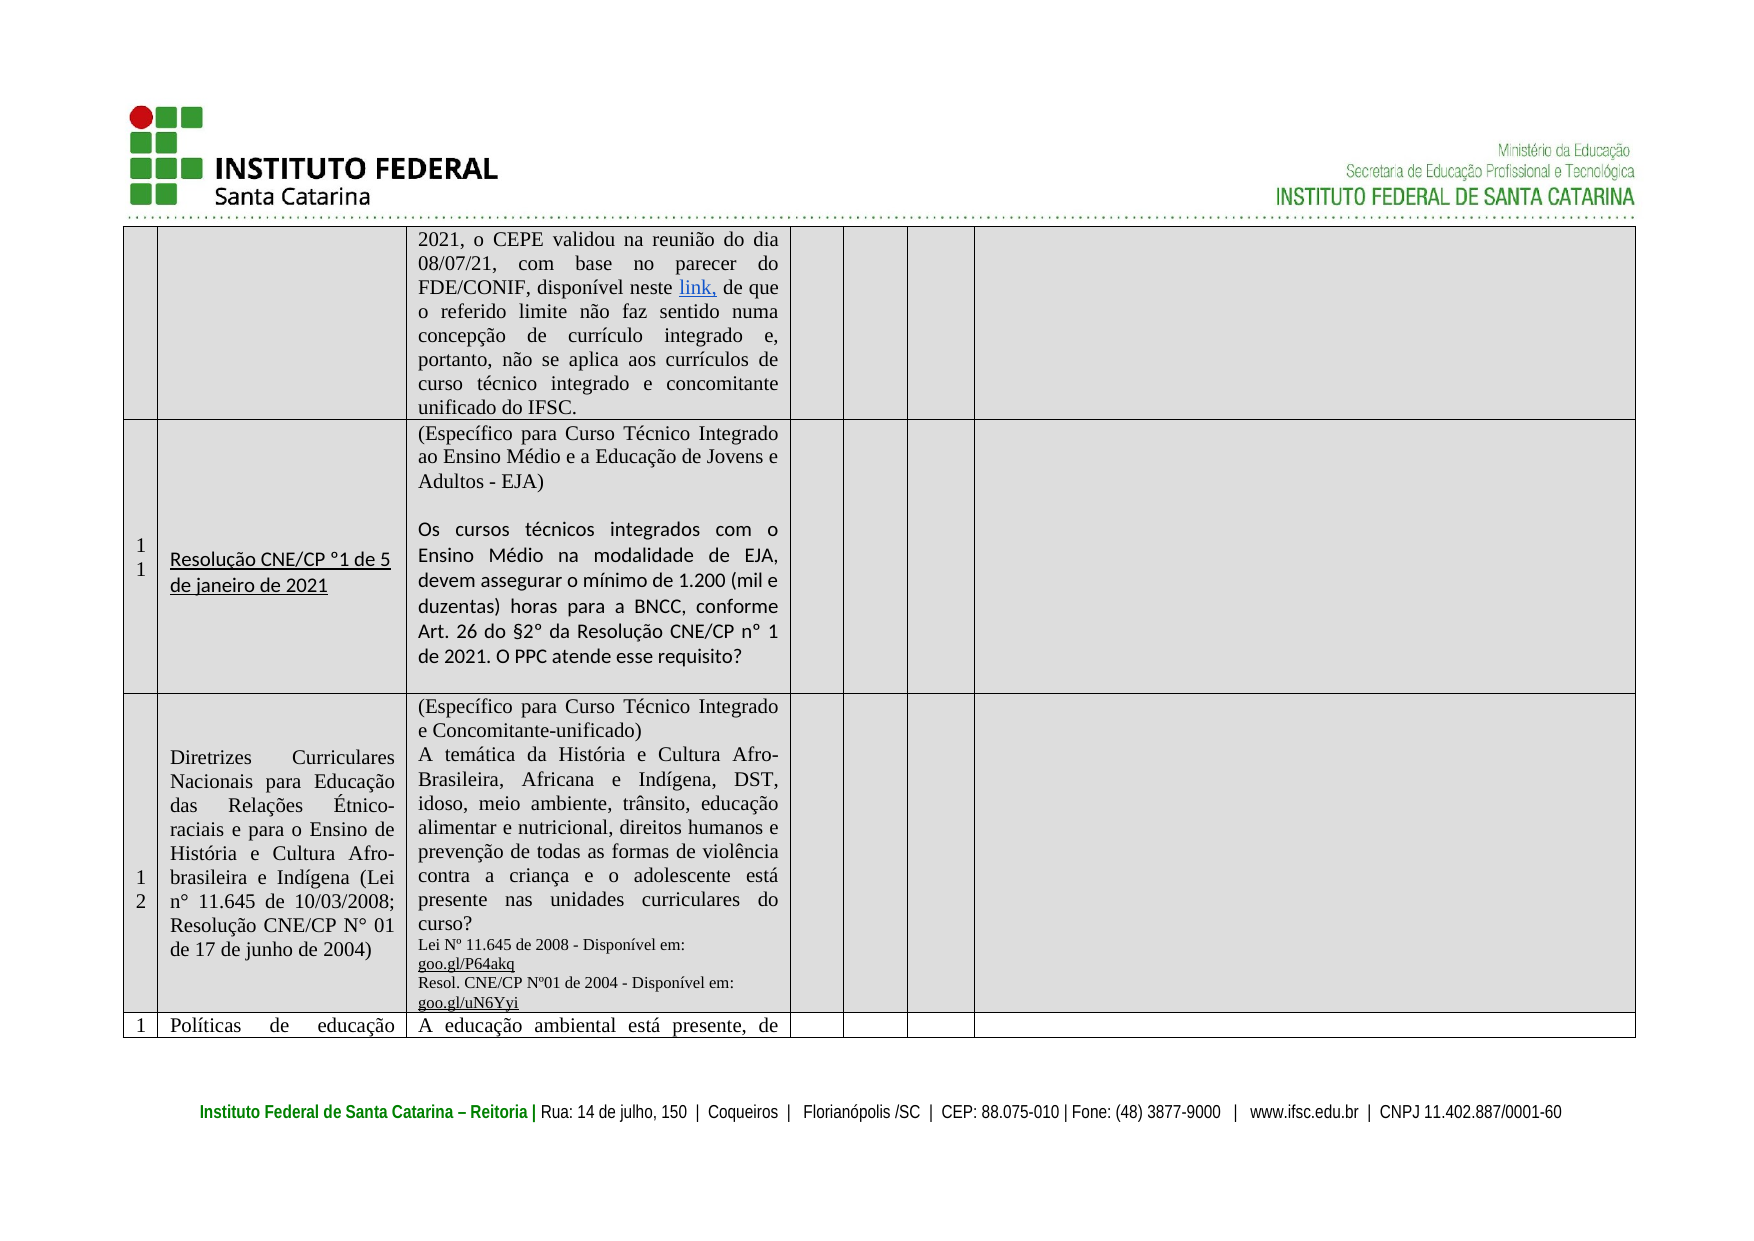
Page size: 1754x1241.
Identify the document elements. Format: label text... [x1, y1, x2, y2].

table_cell [791, 1013, 843, 1037]
picture [73, 87, 1687, 226]
table_cell (Específico para Curso Técnico Integrado e Concomitante-unificado) A temática da História e Cultura Afro-Brasileira, Africana e Indígena, DST, idoso, meio ambiente, trânsito, educação alimentar e nutricional, direitos humanos e prevenção de todas as formas de violência contra a criança e o adolescente está presente nas unidades curriculares do curso? Lei Nº 11.645 de 2008 - Disponível em: goo.gl/P64akq Resol. CNE/CP Nº01 de 2004 - Disponível em: goo.gl/uN6Yyi [407, 694, 790, 1012]
table_cell [908, 1013, 974, 1037]
table_cell [844, 1013, 907, 1037]
table_cell [844, 420, 907, 693]
table_cell [158, 227, 406, 419]
table_cell 1 [124, 1013, 157, 1037]
table_cell [908, 227, 974, 419]
table_cell (Específico para Curso Técnico Integrado ao Ensino Médio e a Educação de Jovens e Adultos - EJA) Os cursos técnicos integrados com o Ensino Médio na modalidade de EJA, devem assegurar o mínimo de 1.200 (mil e duzentas) horas para a BNCC, conforme Art. 26 do §2º da Resolução CNE/CP nº 1 de 2021. O PPC atende esse requisito? [407, 420, 790, 693]
table_cell [791, 420, 843, 693]
table_cell [844, 694, 907, 1012]
table_cell [844, 227, 907, 419]
table_cell A educação ambiental está presente, de [407, 1013, 790, 1037]
table_cell 12 [124, 694, 157, 1012]
table_cell [908, 694, 974, 1012]
table_cell [124, 227, 157, 419]
table_cell [975, 420, 1635, 693]
table_cell Diretrizes Curriculares Nacionais para Educação das Relações Étnico-raciais e para o Ensino de História e Cultura Afro-brasileira e Indígena (Lei n° 11.645 de 10/03/2008; Resolução CNE/CP N° 01 de 17 de junho de 2004) [158, 694, 406, 1012]
table_cell [791, 694, 843, 1012]
table_cell [975, 1013, 1635, 1037]
table_cell [908, 420, 974, 693]
table_cell 11 [124, 420, 157, 693]
table_cell [975, 694, 1635, 1012]
table_cell 2021, o CEPE validou na reunião do dia 08/07/21, com base no parecer do FDE/CONIF, disponível neste link, de que o referido limite não faz sentido numa concepção de currículo integrado e, portanto, não se aplica aos currículos de curso técnico integrado e concomitante unificado do IFSC. [407, 227, 790, 419]
table_cell [975, 227, 1635, 419]
table_cell Políticas de educação [158, 1013, 406, 1037]
table_cell Resolução CNE/CP º1 de 5 de janeiro de 2021 [158, 420, 406, 693]
table_cell [791, 227, 843, 419]
